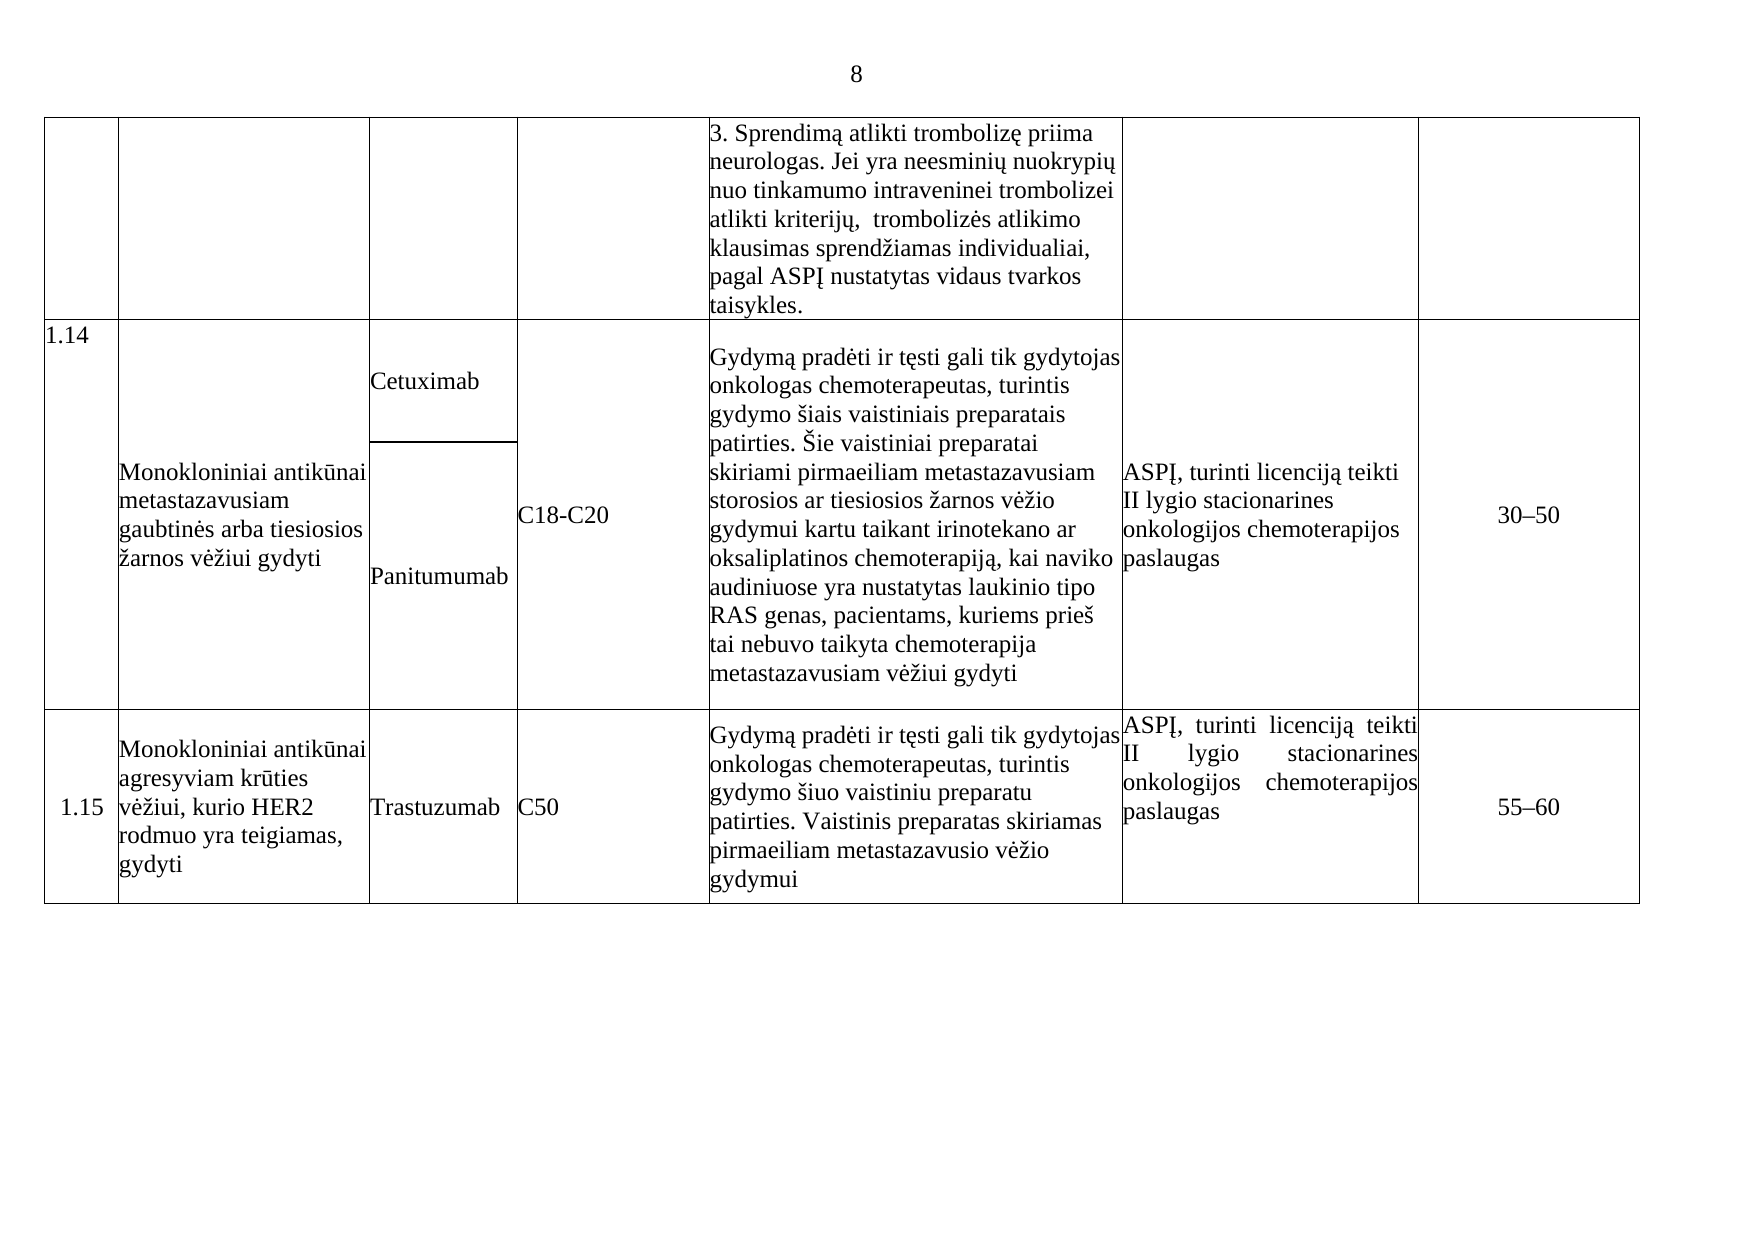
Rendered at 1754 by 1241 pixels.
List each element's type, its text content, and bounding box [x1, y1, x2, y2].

table_cell [1640, 709, 1662, 903]
table_cell ASPĮ, turinti licenciją teikti II lygio stacionarines onkologijos chemoterapijos paslaugas [1123, 320, 1418, 709]
table_cell C18-C20 [518, 320, 709, 709]
table_cell [1663, 319, 1669, 441]
table_cell [1663, 117, 1669, 319]
table_cell C50 [518, 710, 709, 903]
table_cell [119, 118, 369, 319]
table_cell Gydymą pradėti ir tęsti gali tik gydytojas onkologas chemoterapeutas, turintis gydymo šiuo vaistiniu preparatu patirties. Vaistinis preparatas skiriamas pirmaeiliam metastazavusio vėžio gydymui [710, 710, 1122, 903]
table_cell Trastuzumab [370, 710, 517, 903]
table_cell Panitumumab [370, 443, 517, 709]
table_cell 1.14 [45, 320, 118, 709]
table_cell Gydymą pradėti ir tęsti gali tik gydytojas onkologas chemoterapeutas, turintis gydymo šiais vaistiniais preparatais patirties. Šie vaistiniai preparatai skiriami pirmaeiliam metastazavusiam storosios ar tiesiosios žarnos vėžio gydymui kartu taikant irinotekano ar oksaliplatinos chemoterapiją, kai naviko audiniuose yra nustatytas laukinio tipo RAS genas, pacientams, kuriems prieš tai nebuvo taikyta chemoterapija metastazavusiam vėžiui gydyti [710, 320, 1122, 709]
table_cell Monokloniniai antikūnai metastazavusiam gaubtinės arba tiesiosios žarnos vėžiui gydyti [119, 320, 369, 709]
table_cell „1.13. [45, 118, 118, 319]
table_cell [370, 118, 517, 319]
table_cell 1.15 [45, 710, 118, 903]
table_cell 30–50 [1419, 320, 1639, 709]
table_cell Cetuximab [370, 320, 517, 441]
table_cell Monokloniniai antikūnai agresyviam krūties vėžiui, kurio HER2 rodmuo yra teigiamas, gydyti [119, 710, 369, 903]
table_cell ASPĮ, turinti licenciją teikti II lygio stacionarines onkologijos chemoterapijos paslaugas [1123, 710, 1418, 903]
table_cell [1663, 441, 1669, 709]
table_cell [518, 118, 709, 319]
table_cell [1123, 118, 1418, 319]
table_cell [1640, 117, 1662, 319]
table_cell 55–60 [1419, 710, 1639, 903]
table_cell 3. Sprendimą atlikti trombolizę priima neurologas. Jei yra neesminių nuokrypių nuo tinkamumo intraveninei trombolizei atlikti kriterijų, trombolizės atlikimo klausimas sprendžiamas individualiai, pagal ASPĮ nustatytas vidaus tvarkos taisykles. [710, 118, 1122, 319]
table_cell [1663, 709, 1669, 903]
table_cell [1419, 118, 1639, 319]
table_cell [1640, 319, 1662, 441]
table_cell [1640, 441, 1662, 709]
